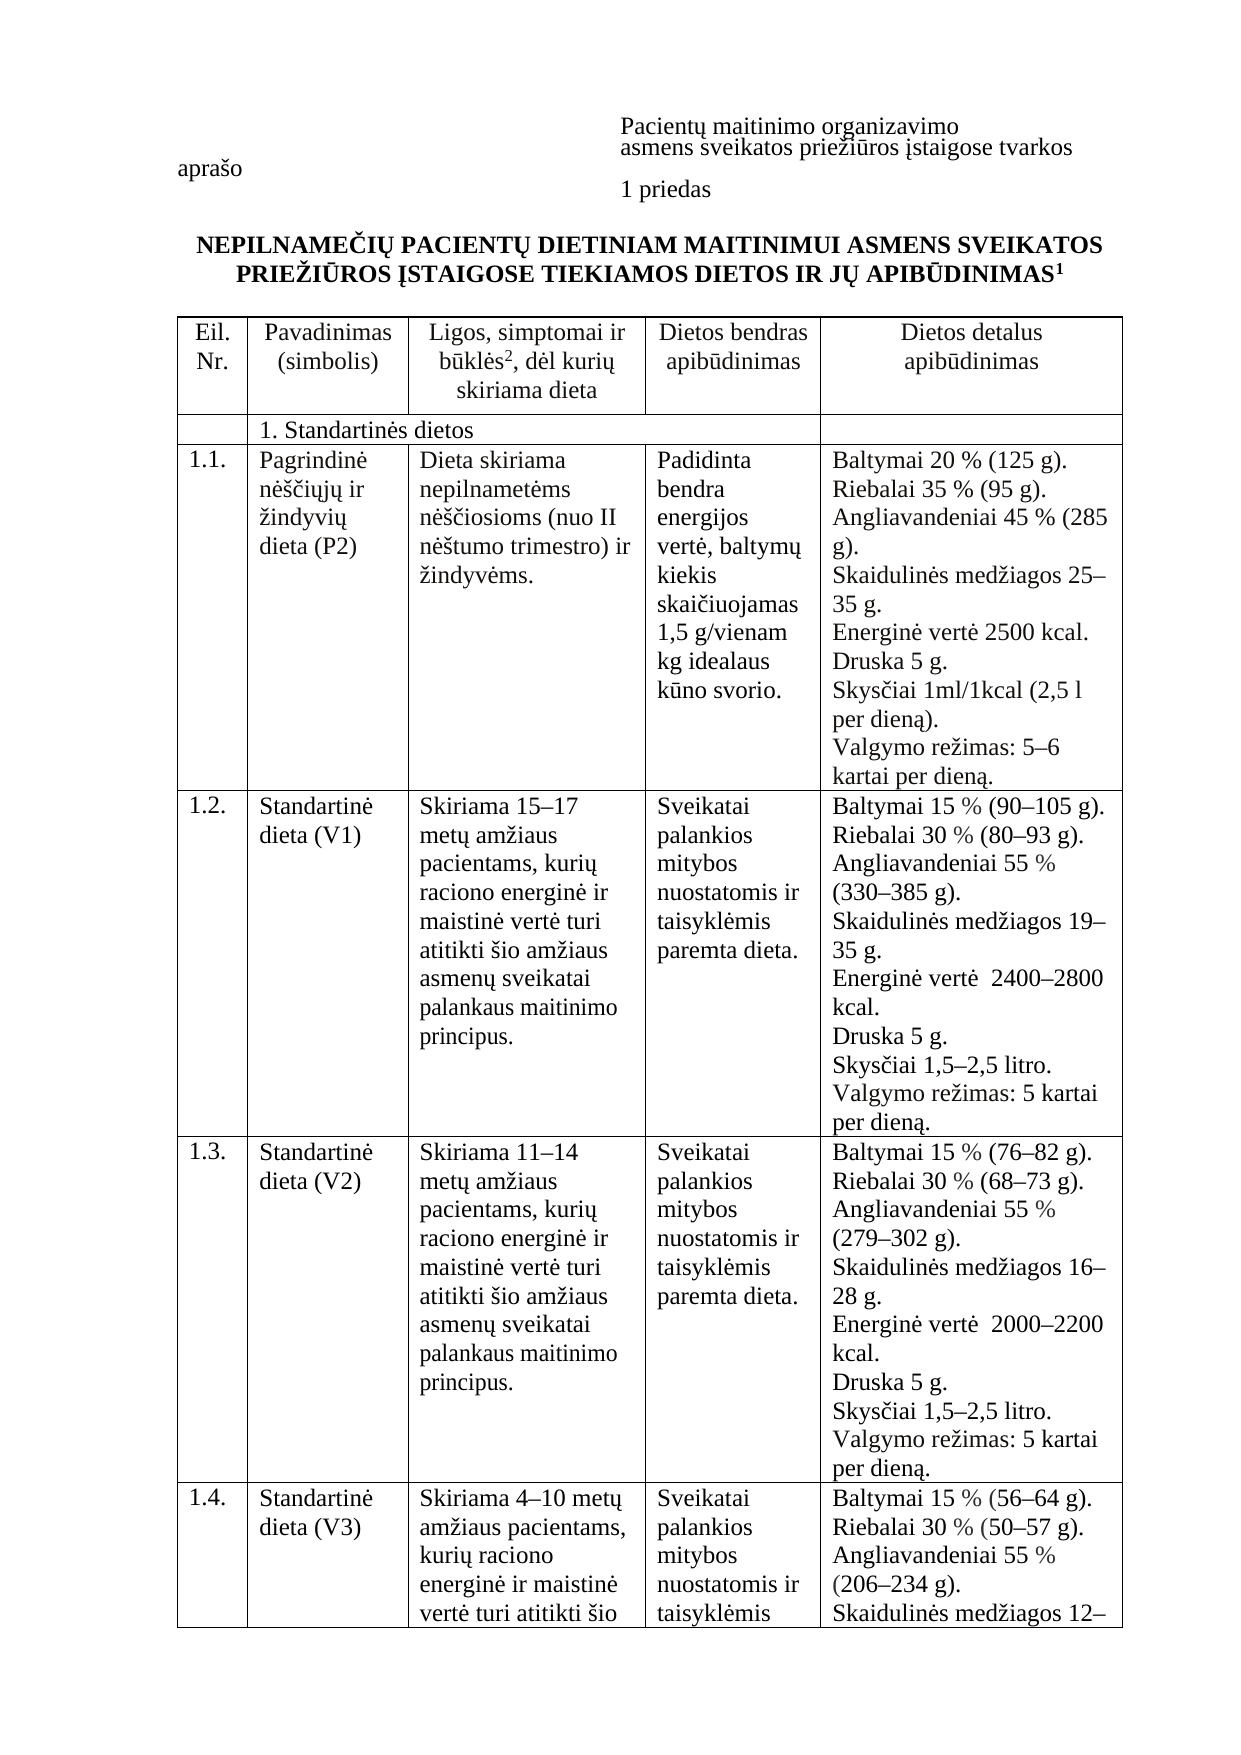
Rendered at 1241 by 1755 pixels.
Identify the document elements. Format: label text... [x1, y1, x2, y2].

table_header Dietos detalus apibūdinimas [821, 318, 1122, 414]
table_cell Padidinta bendra energijos vertė, baltymų kiekis skaičiuojamas 1,5 g/vienam kg idealaus kūno svorio. [646, 445, 820, 790]
table_cell [821, 415, 1122, 444]
text asmens sveikatos priežiūros įstaigose tvarkos aprašo [177, 139, 1110, 181]
table_cell Standartinė dieta (V3) [248, 1483, 408, 1627]
text 1 priedas [177, 181, 1110, 201]
table_cell 1.3. [178, 1137, 247, 1482]
table_cell Baltymai 20 % (125 g). Riebalai 35 % (95 g). Angliavandeniai 45 % (285 g). Skaidulinės medžiagos 25–35 g. Energinė vertė 2500 kcal. Druska 5 g. Skysčiai 1ml/1kcal (2,5 l per dieną). Valgymo režimas: 5–6 kartai per dieną. [821, 445, 1122, 790]
text NEPILNAMEČIŲ PACIENTŲ DIETINIAM MAITINIMUI ASMENS SVEIKATOS PRIEŽIŪROS ĮSTAIGOSE TIEKIAMOS DIETOS IR JŲ APIBŪDINIMAS1 [177, 230, 1122, 288]
table_cell 1. Standartinės dietos [248, 415, 820, 444]
table_cell 1.2. [178, 791, 247, 1136]
table_cell Standartinė dieta (V2) [248, 1137, 408, 1482]
table_cell Sveikatai palankios mitybos nuostatomis ir taisyklėmis paremta dieta. [646, 1137, 820, 1482]
text Pacientų maitinimo organizavimo [177, 118, 1110, 139]
table_cell Sveikatai palankios mitybos nuostatomis ir taisyklėmis paremta dieta. [646, 791, 820, 1136]
table_cell Standartinė dieta (V1) [248, 791, 408, 1136]
table_cell Skiriama 4–10 metų amžiaus pacientams, kurių raciono energinė ir maistinė vertė turi atitikti šio [409, 1483, 645, 1627]
table_header Ligos, simptomai ir būklės2, dėl kurių skiriama dieta [409, 318, 645, 414]
table_cell Pagrindinė nėščiųjų ir žindyvių dieta (P2) [248, 445, 408, 790]
table_cell Sveikatai palankios mitybos nuostatomis ir taisyklėmis [646, 1483, 820, 1627]
table_cell 1.4. [178, 1483, 247, 1627]
table_cell 1.1. [178, 445, 247, 790]
table_header Pavadinimas (simbolis) [248, 318, 408, 414]
table_cell [178, 415, 247, 444]
table_cell Skiriama 15–17 metų amžiaus pacientams, kurių raciono energinė ir maistinė vertė turi atitikti šio amžiaus asmenų sveikatai palankaus maitinimo principus. [409, 791, 645, 1136]
table_cell Baltymai 15 % (76–82 g). Riebalai 30 % (68–73 g). Angliavandeniai 55 % (279–302 g). Skaidulinės medžiagos 16–28 g. Energinė vertė 2000–2200 kcal. Druska 5 g. Skysčiai 1,5–2,5 litro. Valgymo režimas: 5 kartai per dieną. [821, 1137, 1122, 1482]
table_header Dietos bendras apibūdinimas [646, 318, 820, 414]
table_cell Skiriama 11–14 metų amžiaus pacientams, kurių raciono energinė ir maistinė vertė turi atitikti šio amžiaus asmenų sveikatai palankaus maitinimo principus. [409, 1137, 645, 1482]
table_cell Baltymai 15 % (56–64 g). Riebalai 30 % (50–57 g). Angliavandeniai 55 % (206–234 g). Skaidulinės medžiagos 12– [821, 1483, 1122, 1627]
table_cell Dieta skiriama nepilnametėms nėščiosioms (nuo II nėštumo trimestro) ir žindyvėms. [409, 445, 645, 790]
table_cell Baltymai 15 % (90–105 g). Riebalai 30 % (80–93 g). Angliavandeniai 55 % (330–385 g). Skaidulinės medžiagos 19–35 g. Energinė vertė 2400–2800 kcal. Druska 5 g. Skysčiai 1,5–2,5 litro. Valgymo režimas: 5 kartai per dieną. [821, 791, 1122, 1136]
table_header Eil. Nr. [178, 318, 247, 414]
